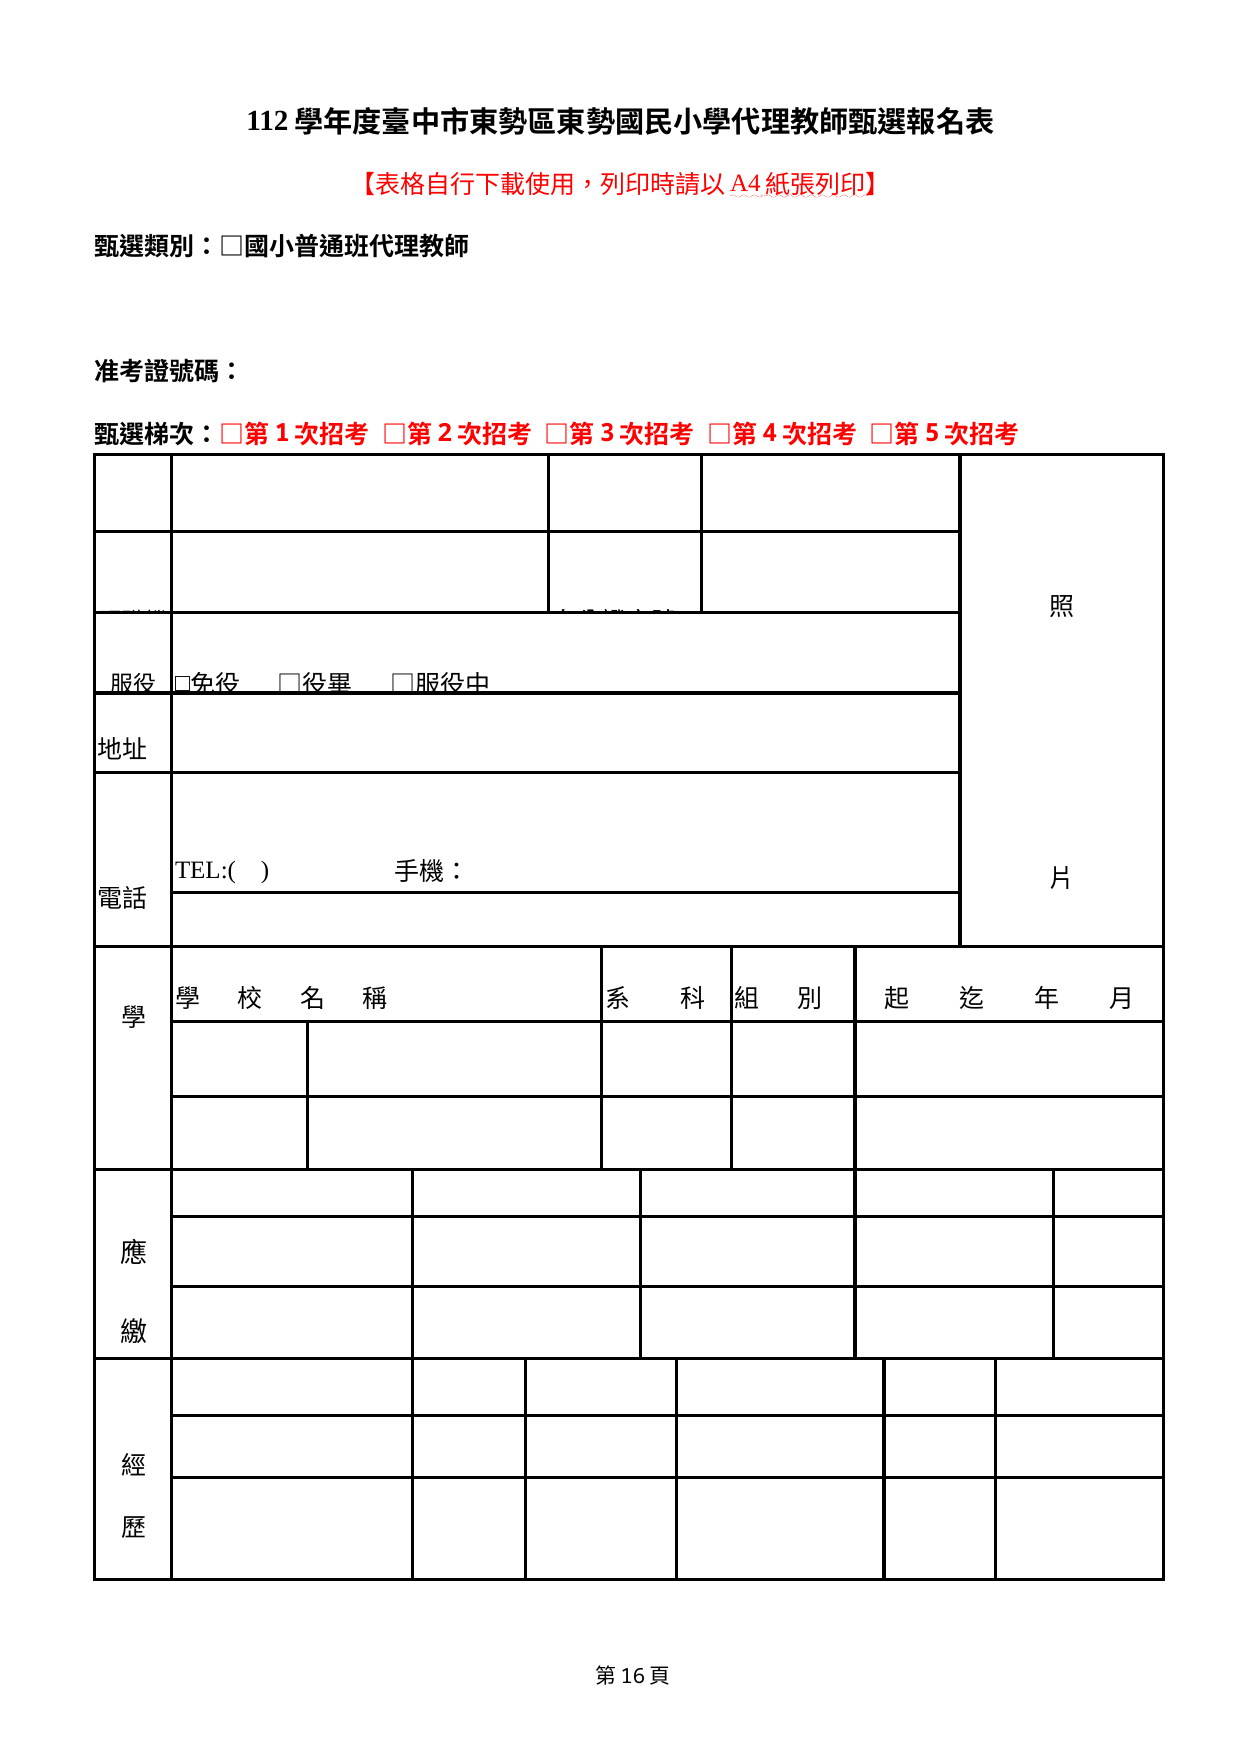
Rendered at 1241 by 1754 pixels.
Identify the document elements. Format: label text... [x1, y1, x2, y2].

table_cell 年 月至 年 月 [857, 1023, 1162, 1095]
table_cell 年 月至 年 月 [857, 1098, 1162, 1168]
table_cell 組 別 [733, 948, 853, 1019]
table_cell 學 歷 [96, 948, 170, 1168]
table_cell 現職機關學校 [96, 533, 170, 611]
table_cell [603, 1023, 730, 1095]
table_cell 證 書 字 號 [414, 1171, 639, 1215]
table_cell [309, 1023, 600, 1095]
table_cell [997, 1417, 1162, 1476]
text 甄選類別：□國小普通班代理教師 [94, 203, 1146, 266]
table_cell [857, 1218, 1052, 1285]
table_cell 曾服務之機關學校 [678, 1360, 882, 1414]
table_cell [527, 1417, 675, 1476]
table_cell □國小合格教師證書 [173, 1218, 411, 1285]
table_cell [173, 695, 958, 771]
text 准考證號碼： [94, 328, 1146, 391]
table_cell 發 證 日 期 [642, 1171, 853, 1215]
table_cell 地址 [96, 695, 170, 771]
table_cell 大 學 [173, 1023, 306, 1095]
table_cell [678, 1479, 882, 1578]
table_cell [527, 1479, 675, 1578]
table_cell 類 別 [173, 1171, 411, 1215]
table_cell [1055, 1218, 1162, 1285]
table_cell 研究所 [173, 1098, 306, 1168]
table_header 年 月 日 [703, 456, 958, 530]
table_cell 起 迄 年 月 [997, 1360, 1162, 1414]
table_cell 服役 情形 [96, 614, 170, 691]
table_cell [414, 1417, 524, 1476]
text 甄選梯次：□第1次招考 □第2次招考 □第3次招考 □第4次招考 □第5次招考 [94, 391, 1146, 453]
table_cell [173, 1417, 411, 1476]
table_header 出生年月日 [550, 456, 700, 530]
table_header 姓 名 [96, 456, 170, 530]
table_cell 身分證字號 [550, 533, 700, 611]
text 【表格自行下載使用，列印時請以A4紙張列印】 [94, 141, 1146, 203]
table_cell 經 歷 [96, 1360, 170, 1578]
table_cell 系 科 [603, 948, 730, 1019]
table_cell [642, 1218, 853, 1285]
text 112學年度臺中市東勢區東勢國民小學代理教師甄選報名表 [94, 78, 1146, 141]
table_cell [857, 1288, 1052, 1357]
table_cell 起 迄 年 月 [527, 1360, 675, 1414]
table_cell [1055, 1288, 1162, 1357]
table_cell TEL:( ) 手機： [173, 774, 958, 891]
table_cell [414, 1288, 639, 1357]
table_cell [733, 1098, 853, 1168]
table_cell [733, 1023, 853, 1095]
table_cell [997, 1479, 1162, 1578]
table_cell 職 稱 [886, 1360, 994, 1414]
table_header 照 片 [962, 456, 1162, 945]
table_cell 起 迄 年 月 [857, 948, 1162, 1019]
table_cell [603, 1098, 730, 1168]
table_cell [886, 1479, 994, 1578]
table_cell 備註 [1055, 1171, 1162, 1215]
table_cell 電話 [96, 774, 170, 945]
table_cell 職 稱 [414, 1360, 524, 1414]
table_cell □免役 □役畢 □服役中 [173, 614, 958, 691]
table_cell [703, 533, 958, 611]
table_cell [886, 1417, 994, 1476]
table_cell [414, 1479, 524, 1578]
table_cell 曾服務之機關學校 [173, 1360, 411, 1414]
table_cell E-mail： [173, 894, 958, 945]
table_cell [642, 1288, 853, 1357]
table_cell □其他 [173, 1288, 411, 1357]
table_cell 發 證 機 關 [857, 1171, 1052, 1215]
table_cell 應 繳 驗 證 件 [96, 1171, 170, 1357]
table_cell [414, 1218, 639, 1285]
table_cell [173, 533, 547, 611]
table_cell [678, 1417, 882, 1476]
table_cell 學 校 名 稱 [173, 948, 600, 1019]
table_cell [309, 1098, 600, 1168]
table_cell [173, 1479, 411, 1578]
table_header [173, 456, 547, 530]
